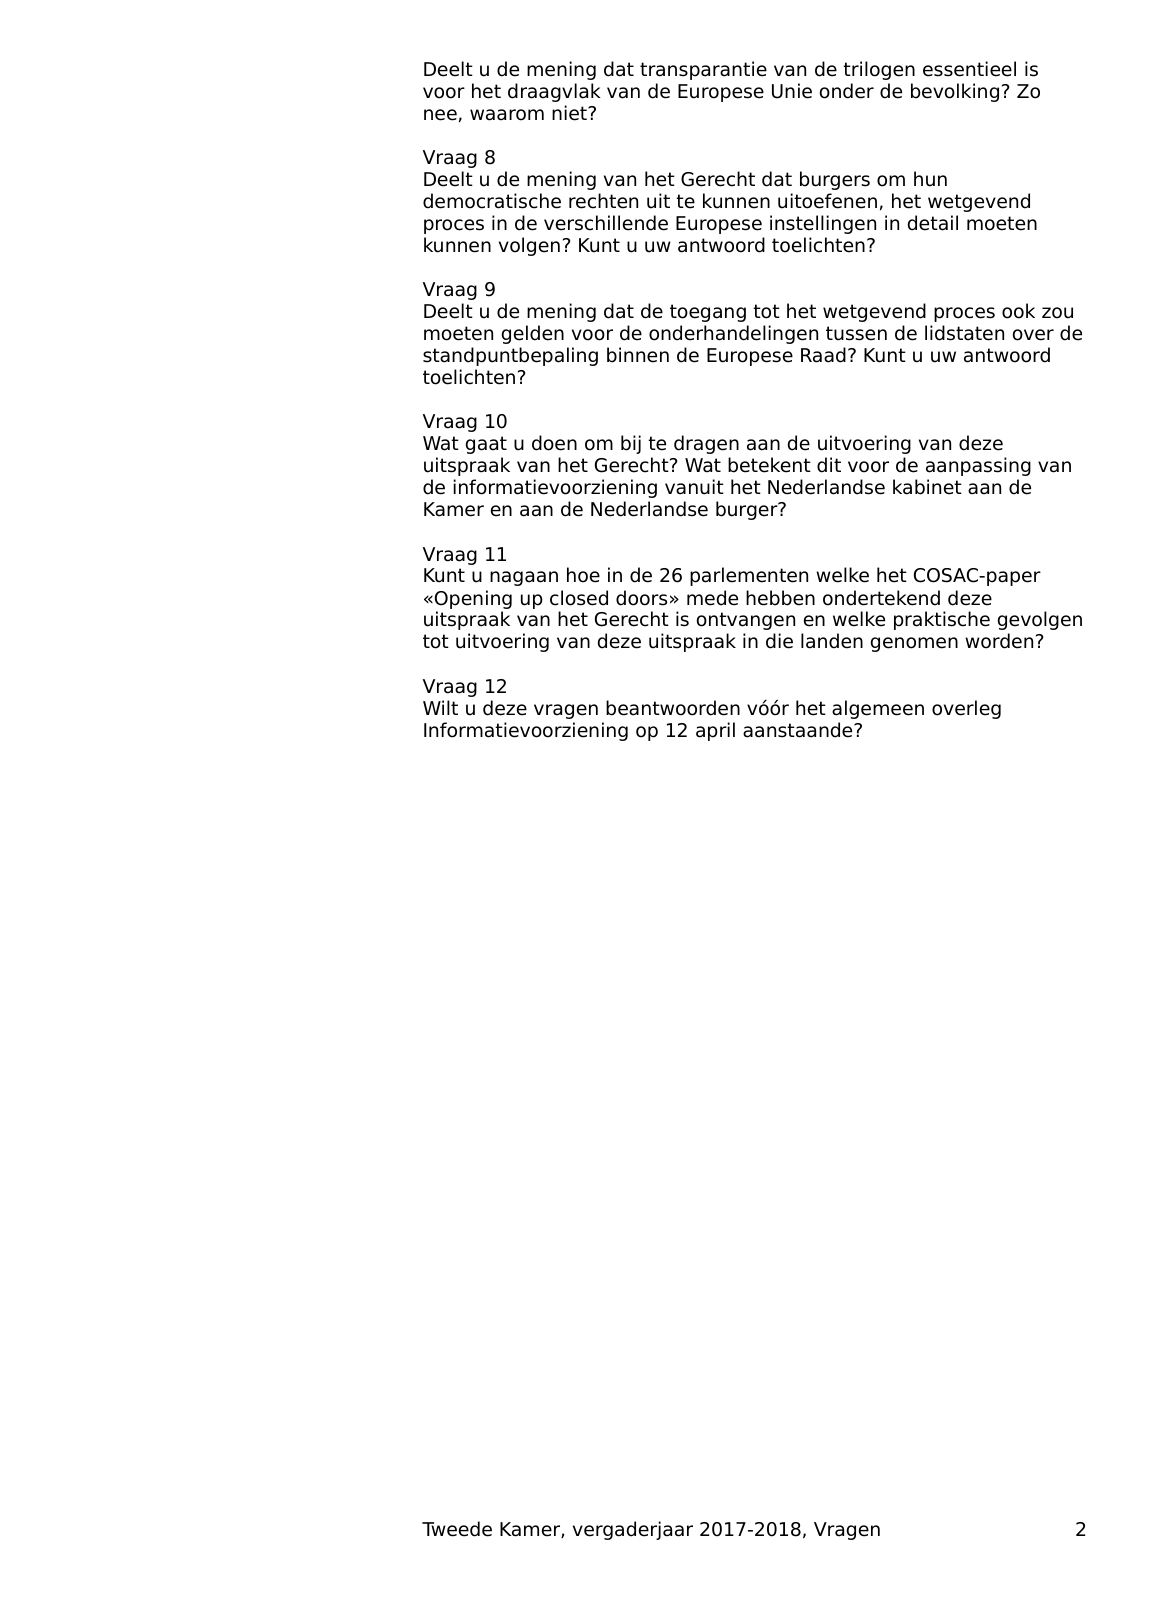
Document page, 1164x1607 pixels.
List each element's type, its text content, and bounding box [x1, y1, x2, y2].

text Vraag 12 [422, 676, 1087, 697]
text Deelt u de mening dat transparantie van de trilogen essentieel is voor het draagvlak van de Europese Unie onder de bevolking? Zo nee, waarom niet? [422, 59, 1087, 125]
text Vraag 10 [422, 411, 1087, 433]
text Deelt u de mening dat de toegang tot het wetgevend proces ook zou moeten gelden voor de onderhandelingen tussen de lidstaten over de standpuntbepaling binnen de Europese Raad? Kunt u uw antwoord toelichten? [422, 301, 1087, 389]
text Kunt u nagaan hoe in de 26 parlementen welke het COSAC-paper «Opening up closed doors» mede hebben ondertekend deze uitspraak van het Gerecht is ontvangen en welke praktische gevolgen tot uitvoering van deze uitspraak in die landen genomen worden? [422, 565, 1087, 653]
text Wilt u deze vragen beantwoorden vóór het algemeen overleg Informatievoorziening op 12 april aanstaande? [422, 697, 1087, 741]
text Vraag 9 [422, 279, 1087, 301]
text Vraag 8 [422, 147, 1087, 169]
text Vraag 11 [422, 543, 1087, 565]
text Deelt u de mening van het Gerecht dat burgers om hun democratische rechten uit te kunnen uitoefenen, het wetgevend proces in de verschillende Europese instellingen in detail moeten kunnen volgen? Kunt u uw antwoord toelichten? [422, 169, 1087, 257]
text Wat gaat u doen om bij te dragen aan de uitvoering van deze uitspraak van het Gerecht? Wat betekent dit voor de aanpassing van de informatievoorziening vanuit het Nederlandse kabinet aan de Kamer en aan de Nederlandse burger? [422, 433, 1087, 521]
